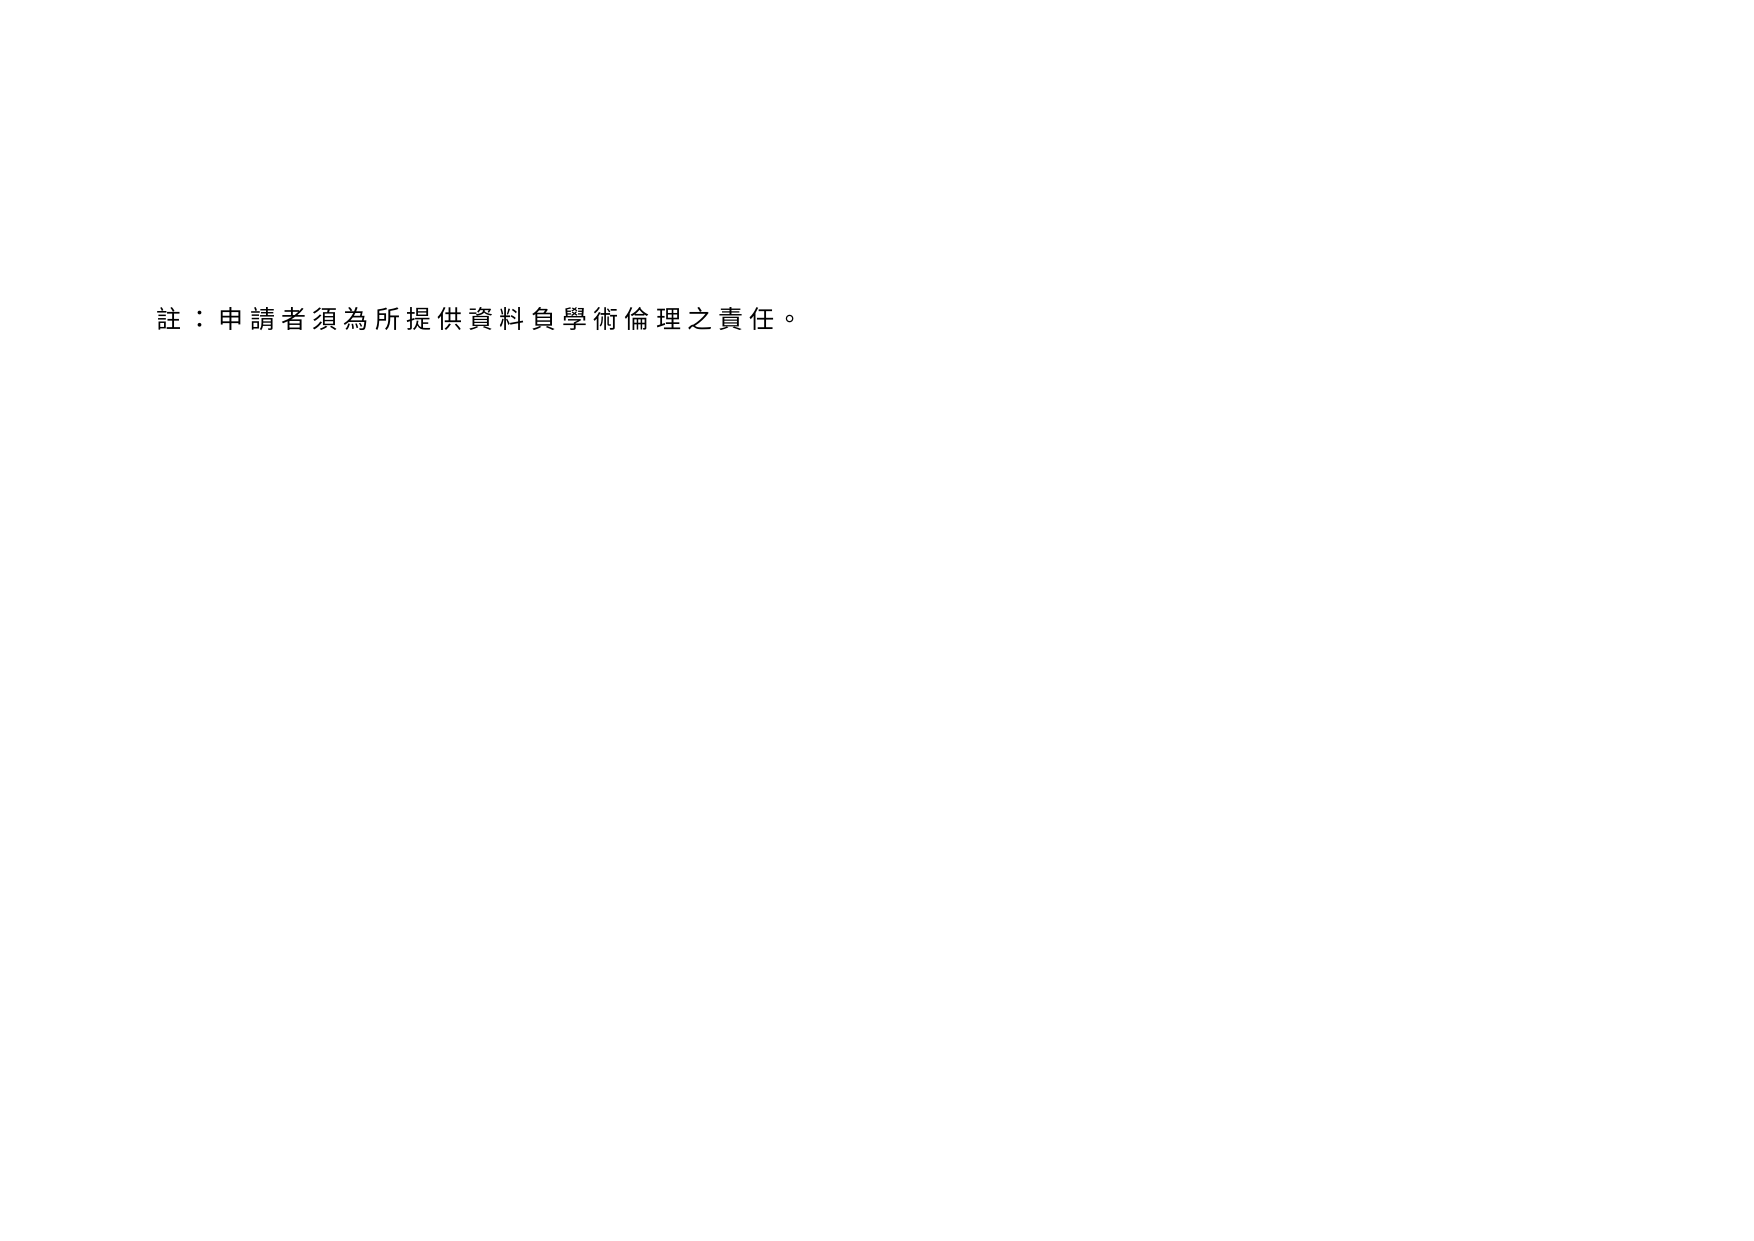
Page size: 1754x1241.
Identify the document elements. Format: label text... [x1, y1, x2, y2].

text 註：申請者須為所提供資料負學術倫理之責任。 [153, 276, 1601, 339]
